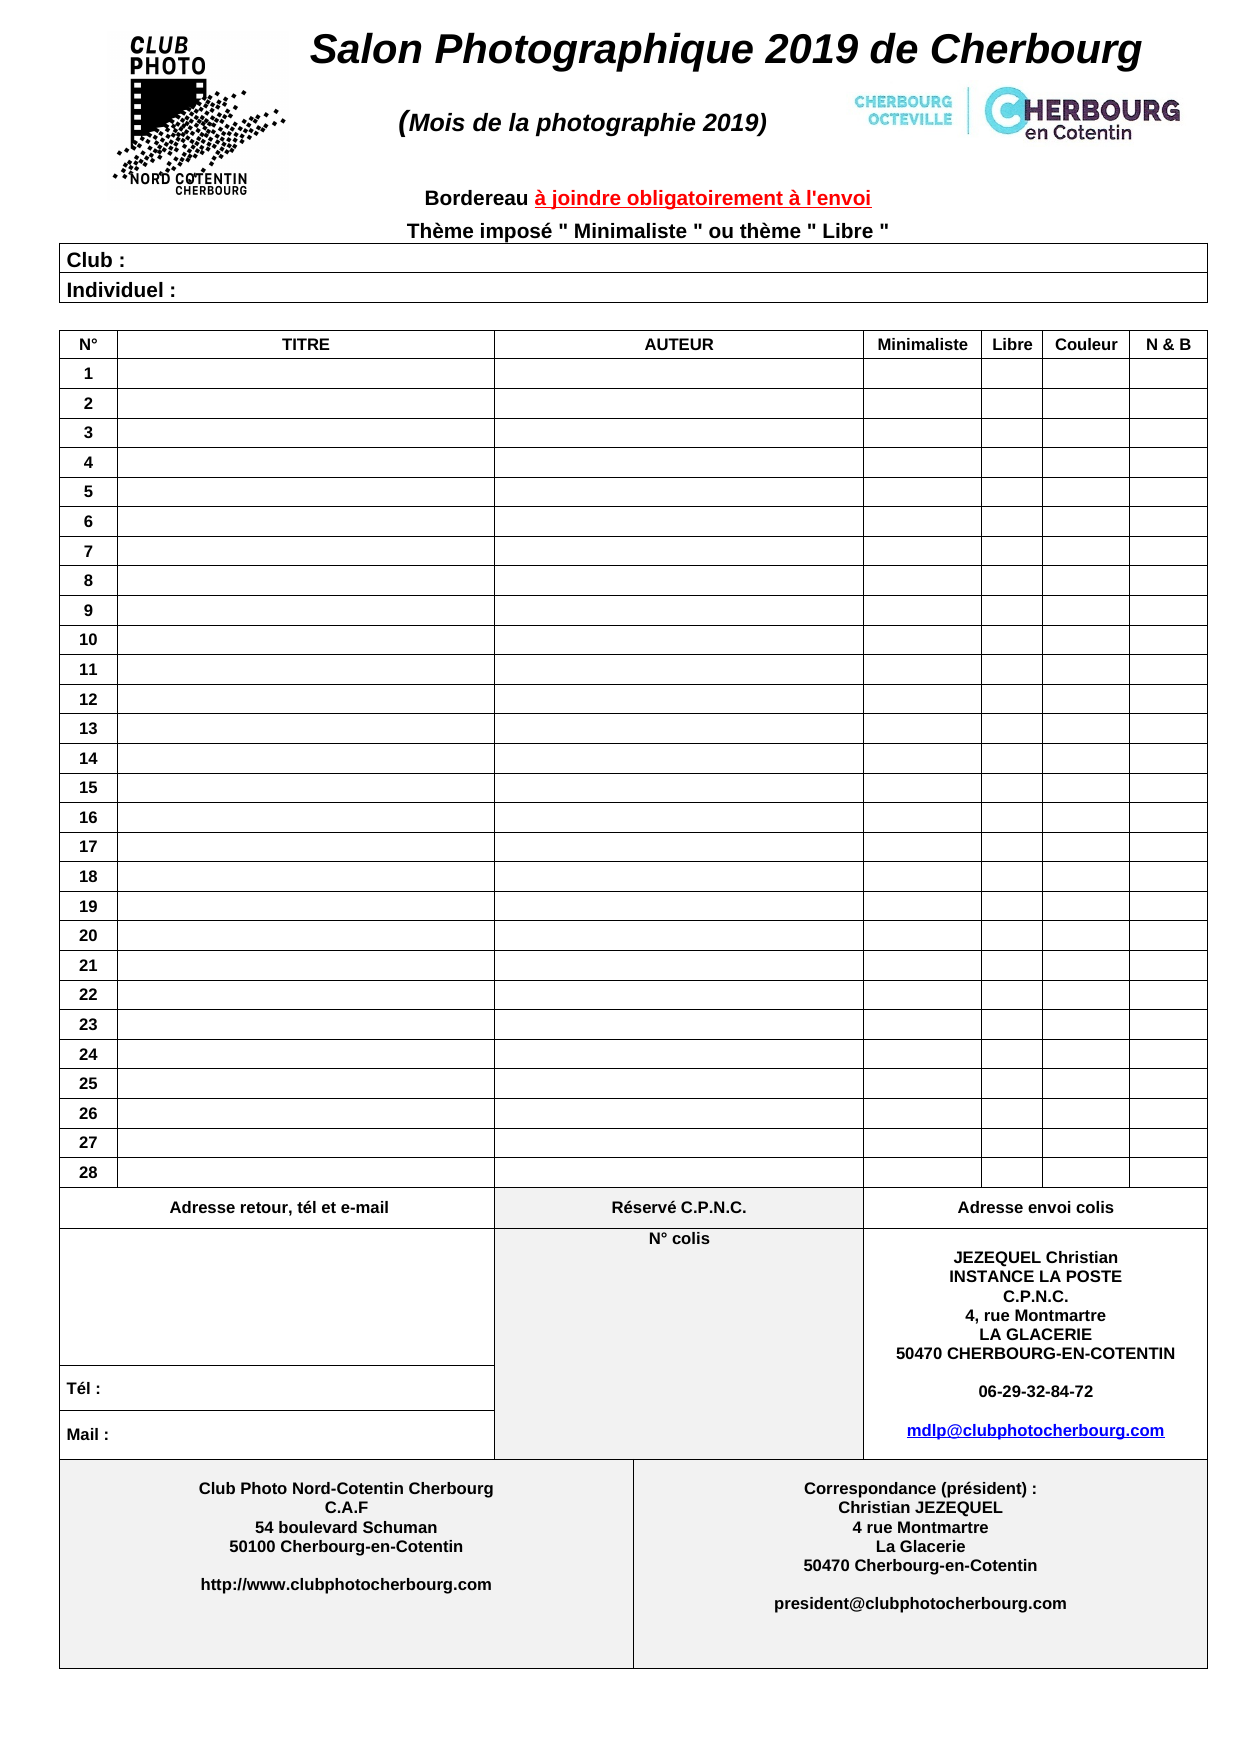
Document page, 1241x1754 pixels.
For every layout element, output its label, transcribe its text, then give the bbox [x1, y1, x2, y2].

table_cell [982, 537, 1042, 565]
table_cell [375, 138, 822, 177]
table_cell [495, 419, 863, 447]
table_cell [1208, 418, 1237, 447]
table_cell [1043, 744, 1129, 772]
table_cell [1130, 921, 1207, 950]
table_cell [1043, 448, 1129, 477]
table_cell [982, 389, 1042, 417]
table_cell [864, 685, 981, 713]
table_cell [495, 359, 863, 388]
table_cell [117, 303, 494, 330]
table_cell [1130, 566, 1207, 595]
table_cell [1130, 596, 1207, 624]
table_cell [982, 507, 1042, 536]
table_cell [982, 655, 1042, 684]
table_cell 14 [60, 744, 117, 772]
table_cell [1043, 1158, 1129, 1187]
table_cell [1208, 536, 1237, 565]
table_cell [495, 774, 863, 802]
table_cell [1208, 1314, 1237, 1340]
table_cell [1208, 477, 1237, 506]
table_cell [1043, 147, 1102, 177]
table_cell [1208, 1128, 1237, 1157]
table_cell [495, 1099, 863, 1127]
table_cell [495, 892, 863, 920]
table_cell [60, 1229, 494, 1365]
table_cell [982, 951, 1042, 979]
table_cell [982, 596, 1042, 624]
table_cell [118, 1129, 494, 1157]
table_cell [1130, 1099, 1207, 1127]
table_cell [495, 1129, 863, 1157]
table_cell [495, 833, 863, 861]
table_cell [982, 359, 1042, 388]
table_cell [117, 138, 374, 177]
table_cell [1208, 980, 1237, 1009]
table_cell [495, 921, 863, 950]
table_cell [1102, 138, 1208, 177]
table_cell 16 [60, 803, 117, 832]
table_cell [1208, 330, 1237, 358]
table_cell [864, 389, 981, 417]
table_cell [1208, 1340, 1237, 1365]
table_cell [59, 72, 117, 98]
table_cell [864, 714, 981, 743]
table_cell [982, 1099, 1042, 1127]
table_cell [1208, 1539, 1237, 1565]
table_cell [982, 626, 1042, 654]
table_cell 22 [60, 981, 117, 1009]
table_cell [495, 1040, 863, 1068]
table_cell [495, 714, 863, 743]
table_cell [864, 1040, 981, 1068]
table_cell [1130, 359, 1207, 388]
table_cell [1208, 1618, 1237, 1643]
table_cell 25 [60, 1069, 117, 1098]
table_cell [1043, 537, 1129, 565]
table_cell [118, 951, 494, 979]
table_cell 8 [60, 566, 117, 595]
table_cell [1208, 1459, 1237, 1486]
table_cell [118, 685, 494, 713]
table_cell [1208, 1261, 1237, 1287]
table_cell [864, 833, 981, 861]
table_cell 17 [60, 833, 117, 861]
table_cell [982, 478, 1042, 506]
table_cell [1130, 303, 1208, 330]
table_cell [864, 359, 981, 388]
table_cell [1130, 537, 1207, 565]
table_cell [1043, 72, 1102, 80]
table_cell [1208, 1365, 1237, 1410]
table_cell [1208, 684, 1237, 713]
table_cell [1043, 389, 1129, 417]
table_cell 27 [60, 1129, 117, 1157]
table_cell [1208, 388, 1237, 417]
table_cell [864, 507, 981, 536]
table_cell [1130, 1010, 1207, 1039]
table_cell [1208, 654, 1237, 684]
table_cell [1208, 565, 1237, 595]
table_cell [864, 1099, 981, 1127]
table_cell [864, 448, 981, 477]
table_cell Tél : [60, 1366, 494, 1410]
table_cell [118, 389, 494, 417]
table_cell [118, 1010, 494, 1039]
table_cell Adresse retour, tél et e-mail [60, 1188, 494, 1228]
table_cell Bordereau à joindre obligatoirement à l'envoi [59, 177, 1237, 209]
table_cell [1043, 981, 1129, 1009]
table_cell 2 [60, 389, 117, 417]
table_cell Correspondance (président) : Christian JEZEQUEL 4 rue Montmartre La Glacerie 50470 Cherbourg-en-Cotentin president@clubphotocherbourg.com [634, 1460, 1207, 1668]
table_cell 26 [60, 1099, 117, 1127]
table_cell [118, 1158, 494, 1187]
table_cell [375, 72, 822, 98]
table_cell [59, 303, 117, 330]
table_cell [1043, 655, 1129, 684]
table_cell [1043, 303, 1129, 330]
table_cell [118, 862, 494, 891]
table_cell [982, 803, 1042, 832]
table_cell [1208, 950, 1237, 979]
table_cell [864, 1010, 981, 1039]
table_cell [1208, 1565, 1237, 1592]
table_cell [1043, 803, 1129, 832]
table_cell [1043, 626, 1129, 654]
table_cell [1130, 951, 1207, 979]
table_cell [1130, 448, 1207, 477]
table_cell 4 [60, 448, 117, 477]
table_cell [864, 1069, 981, 1098]
table_cell [982, 774, 1042, 802]
table_cell [1208, 1157, 1237, 1187]
table_cell [1043, 833, 1129, 861]
table_cell [1043, 1069, 1129, 1098]
table_header [59, 0, 1237, 72]
table_cell [495, 685, 863, 713]
table_cell [495, 1158, 863, 1187]
table_cell [118, 892, 494, 920]
table_cell [1043, 1129, 1129, 1157]
table_cell 9 [60, 596, 117, 624]
table_cell [864, 537, 981, 565]
table_cell [1043, 359, 1129, 388]
table_cell [495, 389, 863, 417]
table_cell TITRE [118, 331, 494, 358]
table_cell [495, 981, 863, 1009]
table_cell [1130, 1158, 1207, 1187]
table_cell [982, 714, 1042, 743]
table_cell [864, 774, 981, 802]
table_cell [118, 478, 494, 506]
table_cell 23 [60, 1010, 117, 1039]
table_cell [1130, 419, 1207, 447]
table_cell [1043, 1010, 1129, 1039]
table_cell [1208, 1410, 1237, 1459]
table_cell [1208, 1486, 1237, 1512]
table_cell Adresse envoi colis [864, 1188, 1207, 1228]
table_cell [949, 72, 1043, 80]
table_cell [1130, 803, 1207, 832]
table_cell [1130, 981, 1207, 1009]
table_cell [1208, 72, 1237, 98]
table_cell [864, 1129, 981, 1157]
table_cell [1130, 892, 1207, 920]
table_cell 15 [60, 774, 117, 802]
table_cell 7 [60, 537, 117, 565]
table_cell Thème imposé " Minimaliste " ou thème " Libre " [59, 210, 1237, 242]
table_cell [1130, 655, 1207, 684]
table_cell [864, 626, 981, 654]
table_cell [864, 419, 981, 447]
table_cell [118, 655, 494, 684]
table_cell [118, 833, 494, 861]
table_header Salon Photographique 2019 de Cherbourg [66, 24, 1237, 72]
table_cell [1043, 566, 1129, 595]
table_cell N° colis [495, 1229, 863, 1459]
table_cell [1130, 1040, 1207, 1068]
table_cell [1043, 596, 1129, 624]
table_cell [822, 72, 949, 98]
table_cell [982, 1010, 1042, 1039]
table_cell [1208, 1512, 1237, 1539]
table_cell [1130, 507, 1207, 536]
table_cell Réservé C.P.N.C. [495, 1188, 863, 1228]
table_cell [1130, 389, 1207, 417]
table_cell [864, 655, 981, 684]
table_cell [495, 862, 863, 891]
table_cell 20 [60, 921, 117, 950]
table_cell [118, 359, 494, 388]
table_cell [1130, 626, 1207, 654]
table_cell [1208, 743, 1237, 772]
table_cell [495, 1010, 863, 1039]
table_cell Individuel : [60, 273, 1207, 302]
table_cell [864, 862, 981, 891]
table_cell [1208, 1287, 1237, 1314]
table_cell [1043, 774, 1129, 802]
table_cell 11 [60, 655, 117, 684]
table_cell [1208, 243, 1237, 272]
table_cell AUTEUR [495, 331, 863, 358]
table_cell [495, 626, 863, 654]
table_cell [1208, 713, 1237, 743]
table_cell [1208, 802, 1237, 832]
table_cell 19 [60, 892, 117, 920]
table_cell [118, 774, 494, 802]
table_cell [118, 626, 494, 654]
table_cell [118, 537, 494, 565]
table_cell [118, 596, 494, 624]
table_cell [117, 72, 374, 98]
table_cell N° [60, 331, 117, 358]
table_cell [1208, 138, 1237, 177]
table_cell 21 [60, 951, 117, 979]
table_cell [118, 921, 494, 950]
table_cell [1208, 1228, 1237, 1261]
table_cell [1043, 892, 1129, 920]
table_cell [1208, 595, 1237, 624]
table_cell [1130, 714, 1207, 743]
table_cell [1102, 72, 1208, 98]
table_cell [864, 744, 981, 772]
table_cell [864, 803, 981, 832]
table_cell [1130, 744, 1207, 772]
table_cell [864, 303, 982, 330]
table_cell [982, 1040, 1042, 1068]
table_cell [864, 1158, 981, 1187]
table_cell [1208, 447, 1237, 477]
table_cell [1130, 1129, 1207, 1157]
table_cell [1130, 478, 1207, 506]
table_cell [495, 951, 863, 979]
table_cell [495, 478, 863, 506]
table_cell [1208, 920, 1237, 950]
table_cell Club : [60, 244, 1207, 272]
table_cell [949, 147, 1043, 177]
table_cell [1043, 921, 1129, 950]
table_cell JEZEQUEL Christian INSTANCE LA POSTE C.P.N.C. 4, rue Montmartre LA GLACERIE 50470 CHERBOURG-EN-COTENTIN 06-29-32-84-72 mdlp@clubphotocherbourg.com [864, 1229, 1207, 1459]
table_header [1188, 99, 1237, 138]
table_cell [864, 921, 981, 950]
table_cell [1208, 1592, 1237, 1618]
table_cell [982, 685, 1042, 713]
table_cell 24 [60, 1040, 117, 1068]
table_cell [118, 507, 494, 536]
table_cell [118, 981, 494, 1009]
table_cell [118, 1040, 494, 1068]
table_cell [118, 566, 494, 595]
table_cell [1043, 1040, 1129, 1068]
table_cell [982, 833, 1042, 861]
table_cell [495, 803, 863, 832]
table_cell [1130, 833, 1207, 861]
table_cell [1130, 1069, 1207, 1098]
picture [846, 80, 1188, 147]
table_cell 5 [60, 478, 117, 506]
table_cell [1208, 1009, 1237, 1039]
table_cell 6 [60, 507, 117, 536]
table_cell [1208, 1039, 1237, 1068]
table_cell [1208, 1643, 1237, 1668]
table_cell [982, 419, 1042, 447]
table_cell [495, 596, 863, 624]
table_cell [822, 138, 949, 177]
table_cell 12 [60, 685, 117, 713]
table_cell [1043, 1099, 1129, 1127]
table_cell [495, 566, 863, 595]
table_cell [864, 951, 981, 979]
table_cell [1043, 478, 1129, 506]
table_cell 18 [60, 862, 117, 891]
table_cell [982, 862, 1042, 891]
table_cell [495, 1069, 863, 1098]
table_cell [864, 596, 981, 624]
table_cell Mail : [60, 1411, 494, 1459]
table_cell [1043, 507, 1129, 536]
table_cell [495, 448, 863, 477]
table_cell Club Photo Nord-Cotentin Cherbourg C.A.F 54 boulevard Schuman 50100 Cherbourg-en-Cotentin http://www.clubphotocherbourg.com [60, 1460, 633, 1668]
table_cell [118, 714, 494, 743]
table_cell [1043, 419, 1129, 447]
table_cell Minimaliste [864, 331, 981, 358]
table_cell [1130, 685, 1207, 713]
table_cell [118, 419, 494, 447]
table_cell [118, 744, 494, 772]
table_cell [982, 1069, 1042, 1098]
table_cell [118, 448, 494, 477]
table_cell [1208, 861, 1237, 891]
table_cell [1208, 272, 1237, 302]
table_cell [982, 921, 1042, 950]
table_cell [864, 478, 981, 506]
table_cell [1043, 951, 1129, 979]
table_cell [118, 803, 494, 832]
table_cell [1208, 1068, 1237, 1098]
table_cell [1208, 1098, 1237, 1127]
table_cell [982, 303, 1043, 330]
table_cell 10 [60, 626, 117, 654]
table_cell [1208, 1187, 1237, 1228]
table_cell [1043, 714, 1129, 743]
table_cell [864, 566, 981, 595]
table_cell [1208, 773, 1237, 802]
table_cell [495, 303, 864, 330]
table_cell [864, 892, 981, 920]
table_cell [118, 1099, 494, 1127]
table_cell [59, 99, 66, 138]
table_cell [1208, 625, 1237, 654]
table_cell 28 [60, 1158, 117, 1187]
table_cell [1130, 862, 1207, 891]
table_cell 3 [60, 419, 117, 447]
table_cell [495, 537, 863, 565]
table_cell [982, 448, 1042, 477]
table_cell [1208, 506, 1237, 536]
table_cell [1043, 685, 1129, 713]
table_cell Libre [982, 331, 1042, 358]
table_header (Mois de la photographie 2019) [66, 99, 846, 138]
table_cell [982, 744, 1042, 772]
table_cell [495, 744, 863, 772]
table_cell [982, 892, 1042, 920]
table_cell Couleur [1043, 331, 1129, 358]
table_cell [1043, 862, 1129, 891]
table_cell N & B [1130, 331, 1207, 358]
table_cell [982, 1129, 1042, 1157]
table_cell [1208, 832, 1237, 861]
table_cell 13 [60, 714, 117, 743]
table_cell [59, 138, 117, 177]
table_cell [1130, 774, 1207, 802]
table_cell [864, 981, 981, 1009]
table_cell [1208, 358, 1237, 388]
table_cell [495, 655, 863, 684]
table_cell [982, 1158, 1042, 1187]
table_cell [1208, 302, 1237, 330]
table_cell 1 [60, 359, 117, 388]
table_cell [1208, 891, 1237, 920]
table_cell [982, 566, 1042, 595]
table_cell [982, 981, 1042, 1009]
table_cell [495, 507, 863, 536]
table_cell [118, 1069, 494, 1098]
